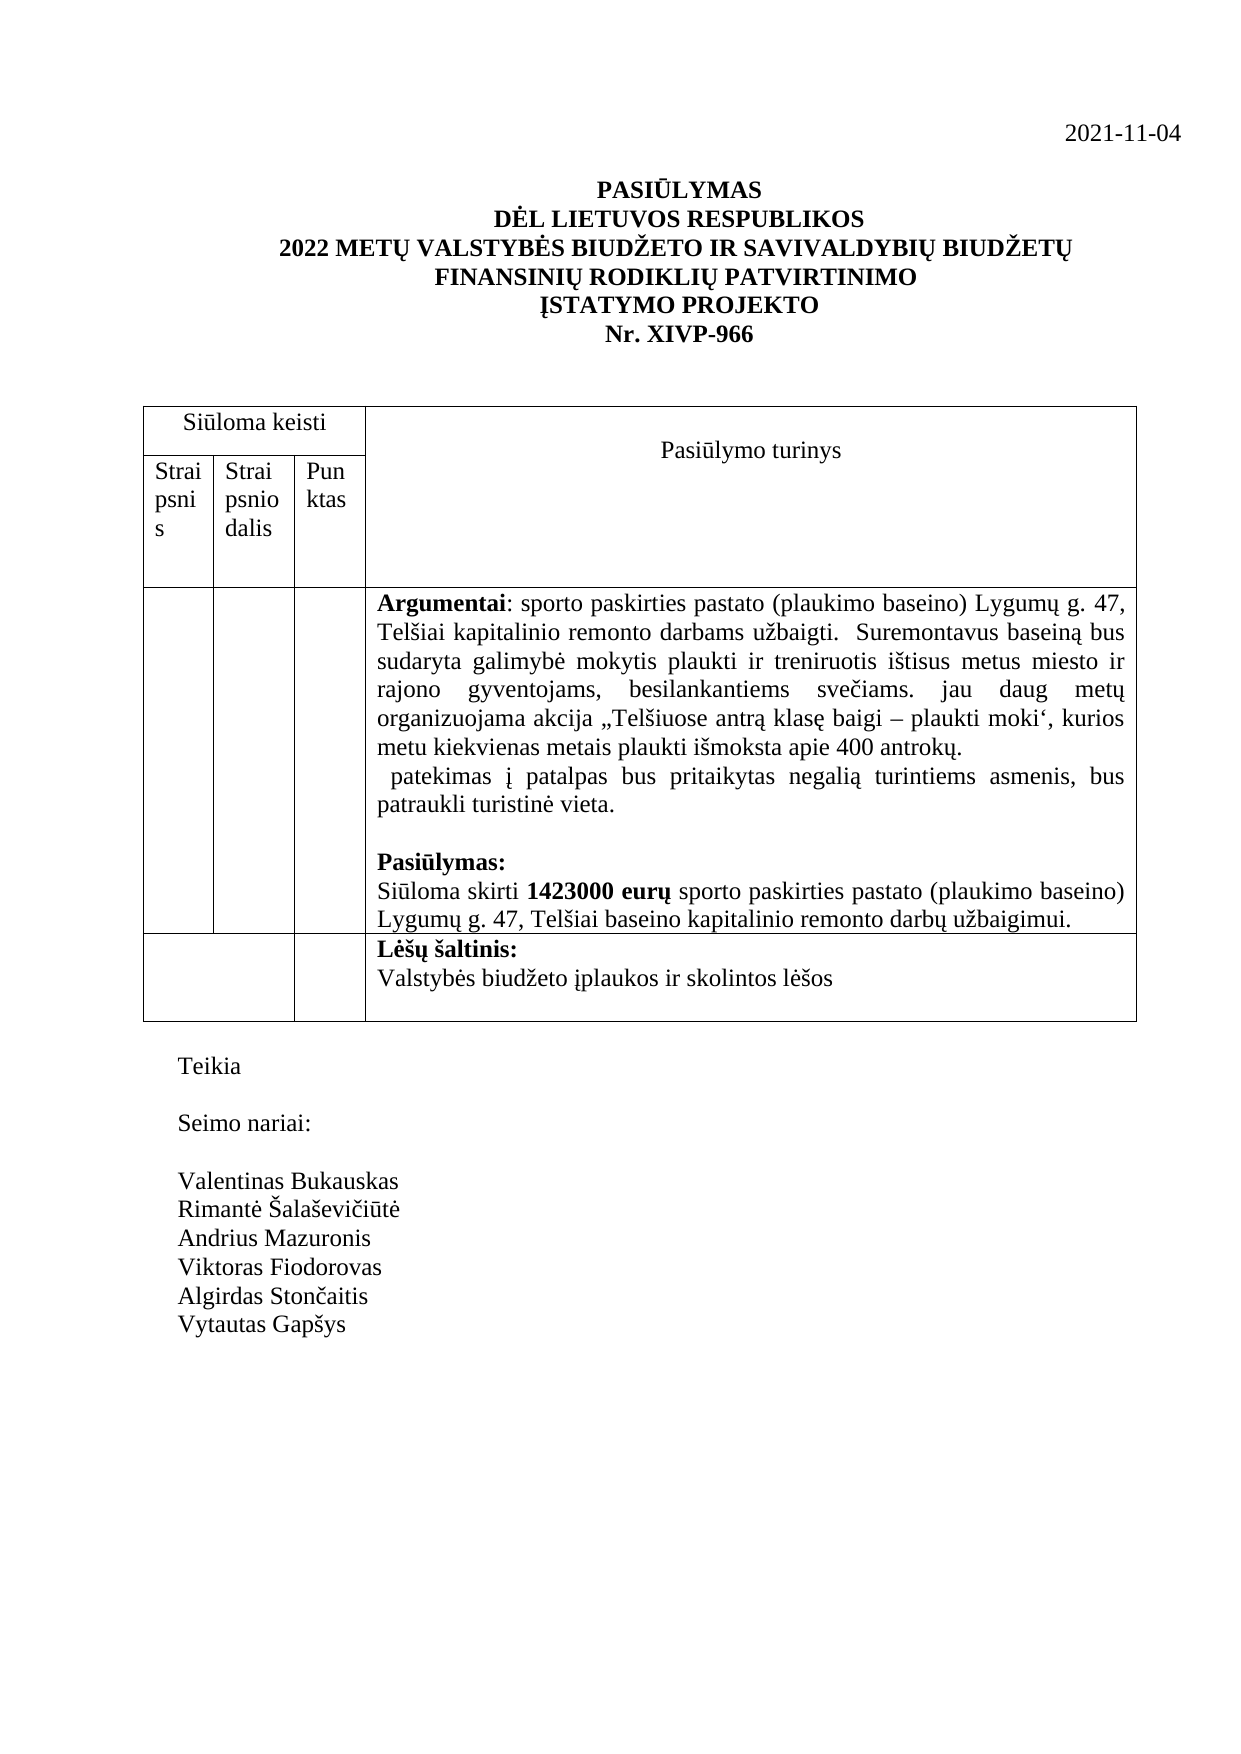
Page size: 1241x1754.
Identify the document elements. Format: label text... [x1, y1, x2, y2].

text Nr. XIVP-966 [177, 319, 1181, 348]
text ĮSTATYMO PROJEKTO [177, 291, 1181, 319]
table_cell [214, 588, 294, 933]
table_cell [144, 588, 213, 933]
text 2021-11-04 [177, 118, 1181, 147]
table_cell [295, 588, 365, 933]
table_header Pasiūlymo turinys [366, 407, 1136, 587]
table_cell Lėšų šaltinis: Valstybės biudžeto įplaukos ir skolintos lėšos [366, 934, 1136, 1021]
table_cell Punktas [295, 456, 365, 587]
text DĖL LIETUVOS RESPUBLIKOS 2022 METŲ VALSTYBĖS BIUDŽETO IR SAVIVALDYBIŲ BIUDŽETŲ [177, 204, 1181, 262]
text Vytautas Gapšys [177, 1309, 1181, 1338]
table_cell Straipsnio dalis [214, 456, 294, 587]
table_cell Straipsnis [144, 456, 213, 587]
text Andrius Mazuronis [177, 1223, 1181, 1252]
text Seimo nariai: [177, 1108, 1181, 1137]
table_cell [144, 934, 294, 1021]
text Valentinas Bukauskas [177, 1166, 1181, 1194]
text PASIŪLYMAS [177, 176, 1181, 204]
text Algirdas Stončaitis [177, 1281, 1181, 1309]
text Teikia [177, 1051, 1181, 1079]
text Viktoras Fiodorovas [177, 1252, 1181, 1281]
text FINANSINIŲ RODIKLIŲ PATVIRTINIMO [177, 262, 1181, 291]
table_cell Argumentai: sporto paskirties pastato (plaukimo baseino) Lygumų g. 47, Telšiai kapitalinio remonto darbams užbaigti. Suremontavus baseiną bus sudaryta galimybė mokytis plaukti ir treniruotis ištisus metus miesto ir rajono gyventojams, besilankantiems svečiams. jau daug metų organizuojama akcija „Telšiuose antrą klasę baigi – plaukti moki‘, kurios metu kiekvienas metais plaukti išmoksta apie 400 antrokų. patekimas į patalpas bus pritaikytas negalią turintiems asmenis, bus patraukli turistinė vieta. Pasiūlymas: Siūloma skirti 1423000 eurų sporto paskirties pastato (plaukimo baseino) Lygumų g. 47, Telšiai baseino kapitalinio remonto darbų užbaigimui. [366, 588, 1136, 933]
table_header Siūloma keisti [144, 407, 365, 455]
table_cell [295, 934, 365, 1021]
text Rimantė Šalaševičiūtė [177, 1194, 1181, 1223]
